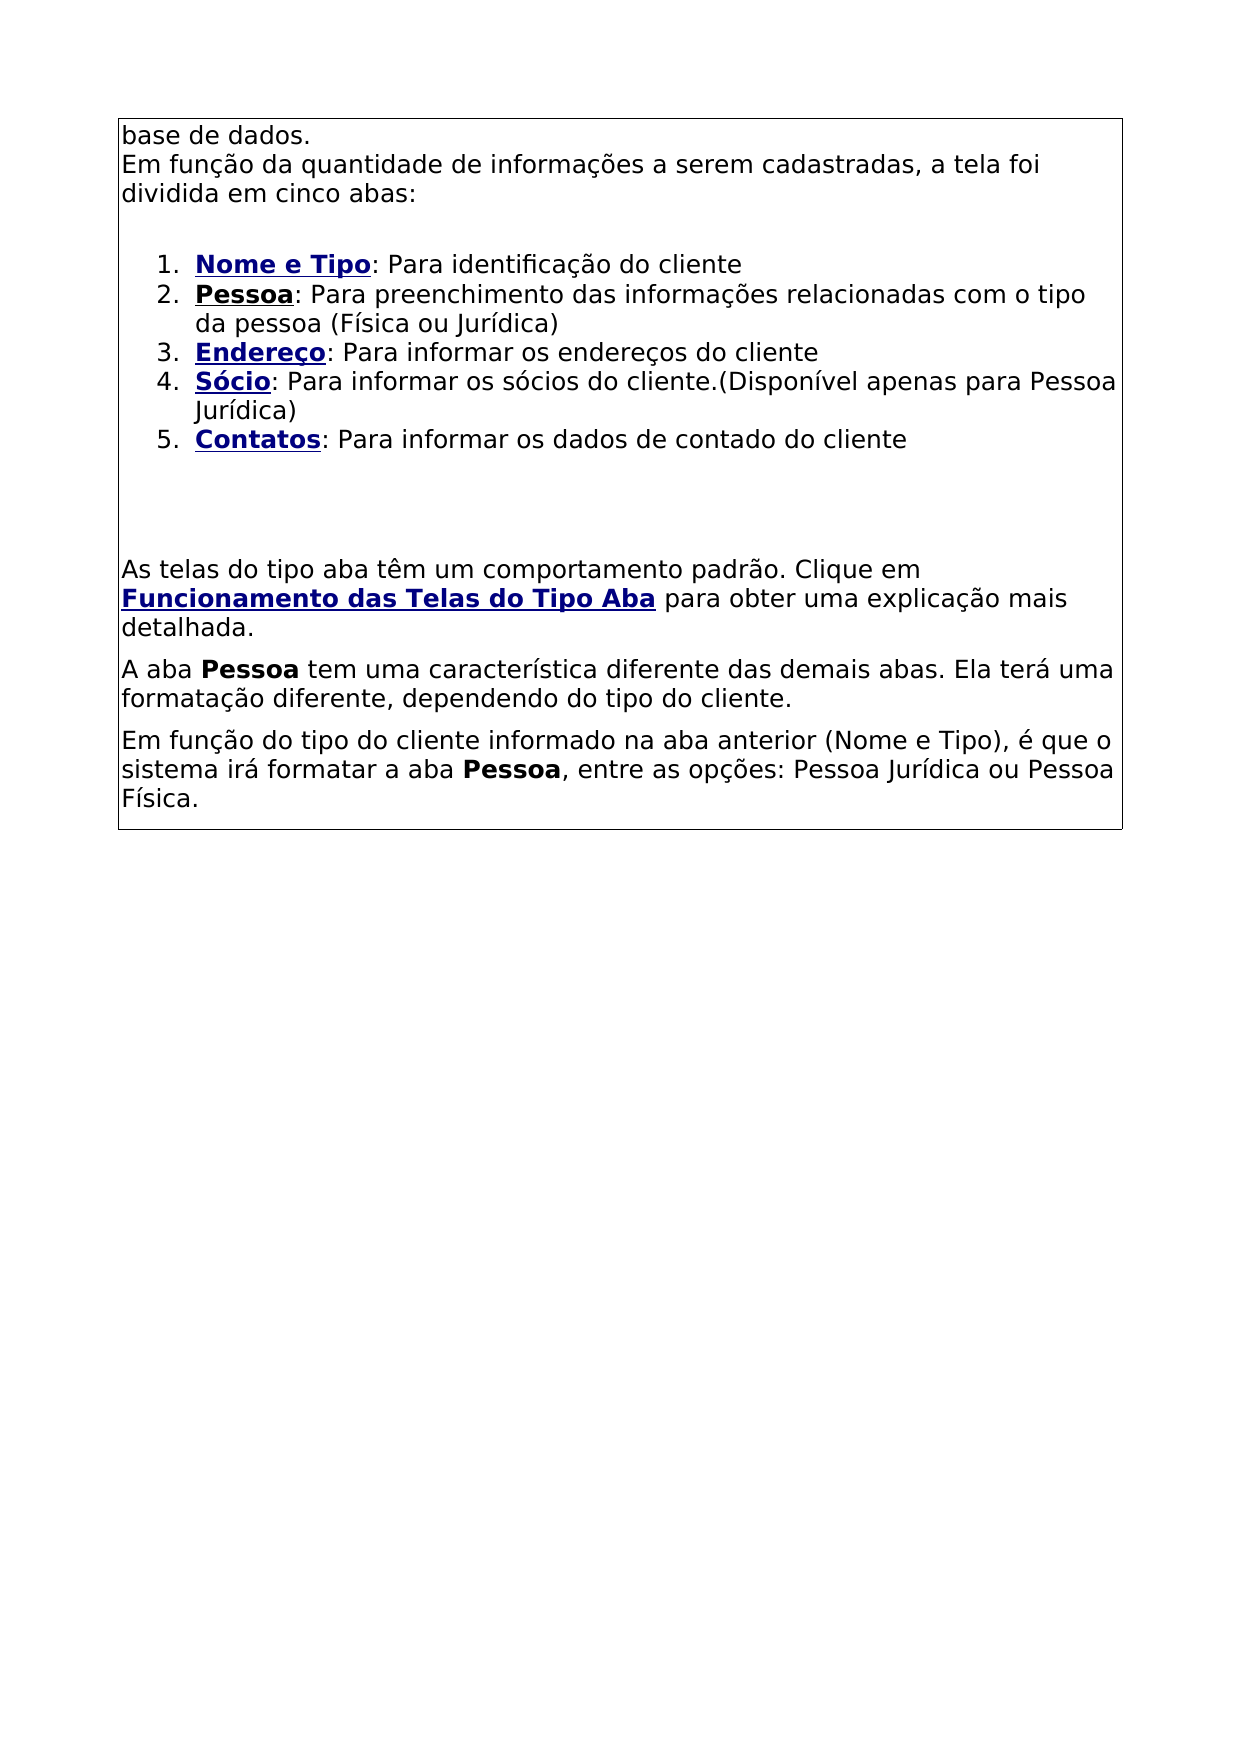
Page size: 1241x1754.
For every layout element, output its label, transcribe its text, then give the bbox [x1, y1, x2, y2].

table_header base de dados. Em função da quantidade de informações a serem cadastradas, a tela foi dividida em cinco abas: Nome e Tipo: Para identificação do cliente Pessoa: Para preenchimento das informações relacionadas com o tipo da pessoa (Física ou Jurídica) Endereço: Para informar os endereços do cliente Sócio: Para informar os sócios do cliente.(Disponível apenas para Pessoa Jurídica) Contatos: Para informar os dados de contado do cliente As telas do tipo aba têm um comportamento padrão. Clique em Funcionamento das Telas do Tipo Aba para obter uma explicação mais detalhada. A aba Pessoa tem uma característica diferente das demais abas. Ela terá uma formatação diferente, dependendo do tipo do cliente. Em função do tipo do cliente informado na aba anterior (Nome e Tipo), é que o sistema irá formatar a aba Pessoa, entre as opções: Pessoa Jurídica ou Pessoa Física. [119, 119, 1122, 829]
